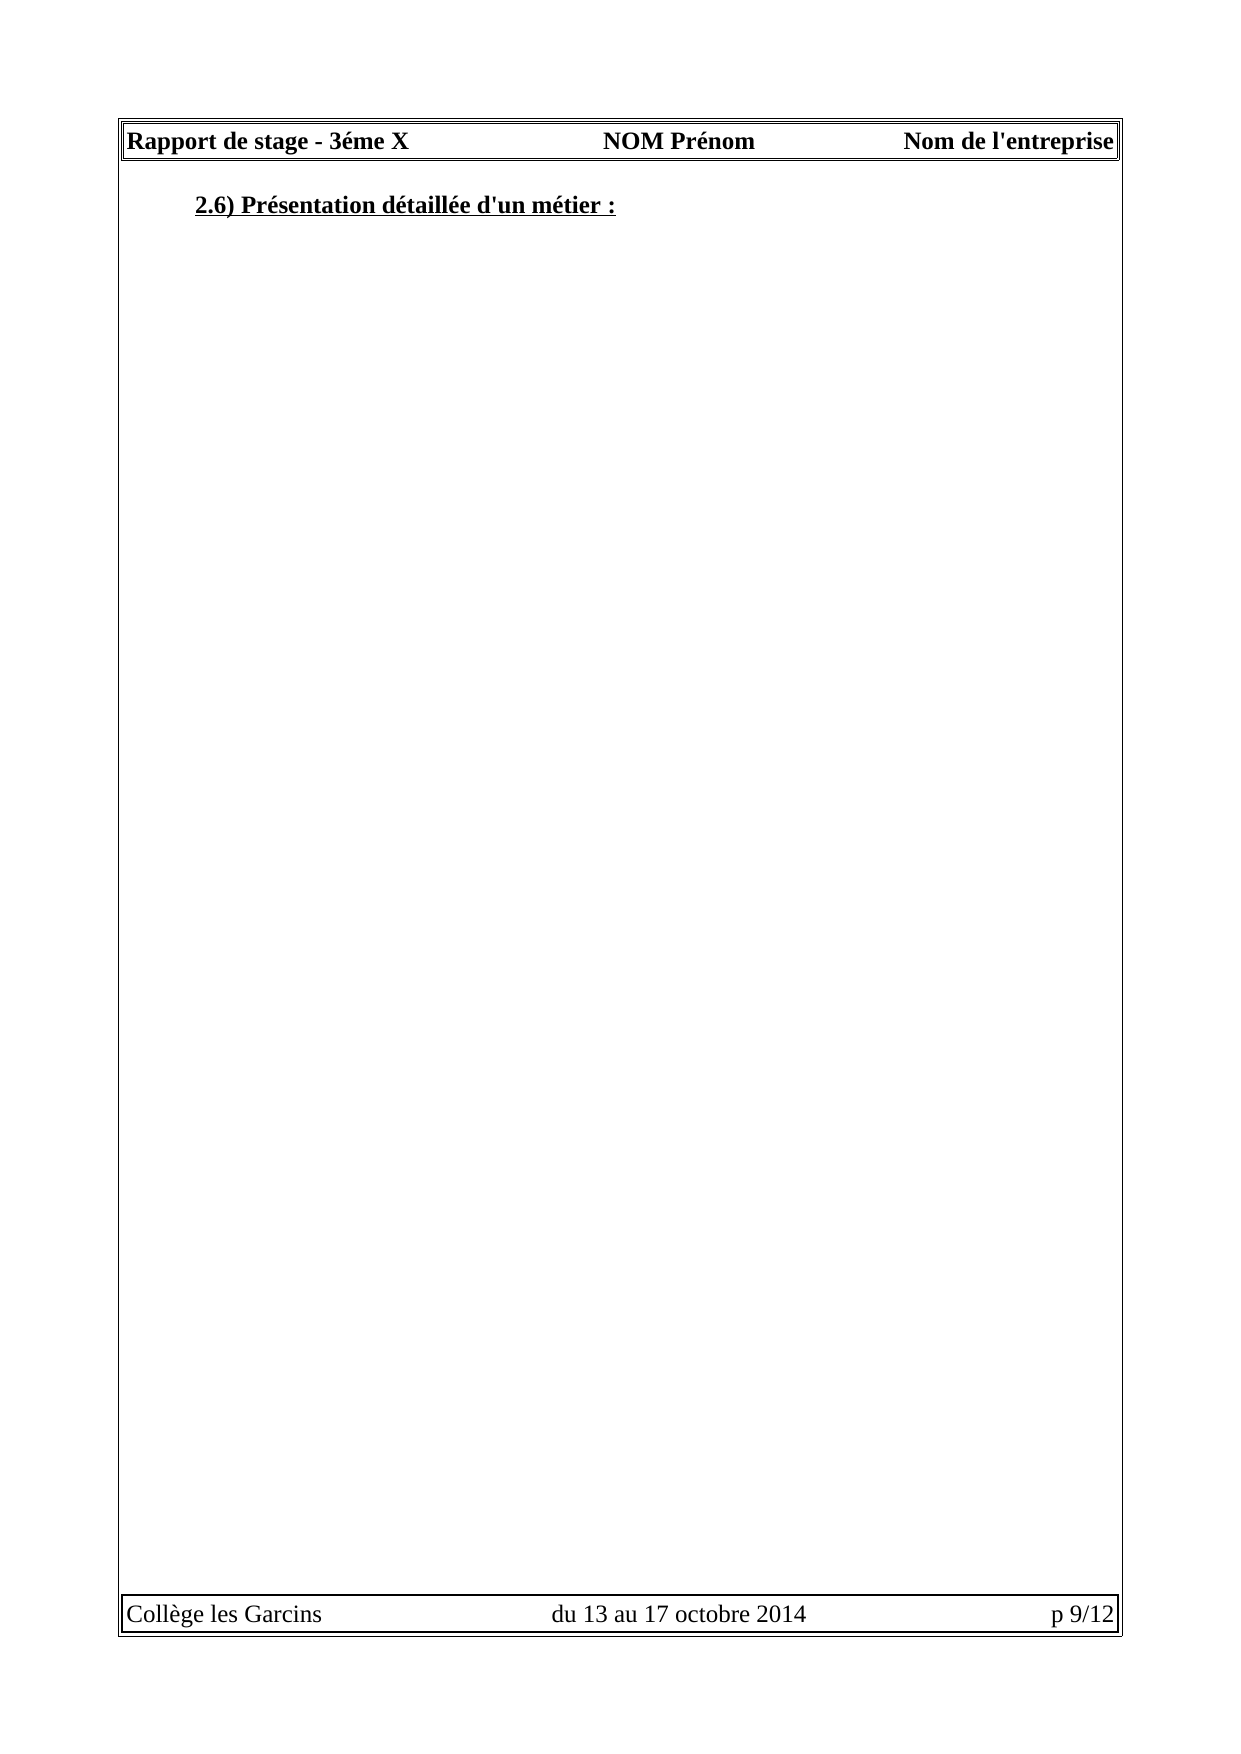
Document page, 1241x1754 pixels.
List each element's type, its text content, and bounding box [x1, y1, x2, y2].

text 2.6) Présentation détaillée d'un métier : [121, 190, 1119, 218]
